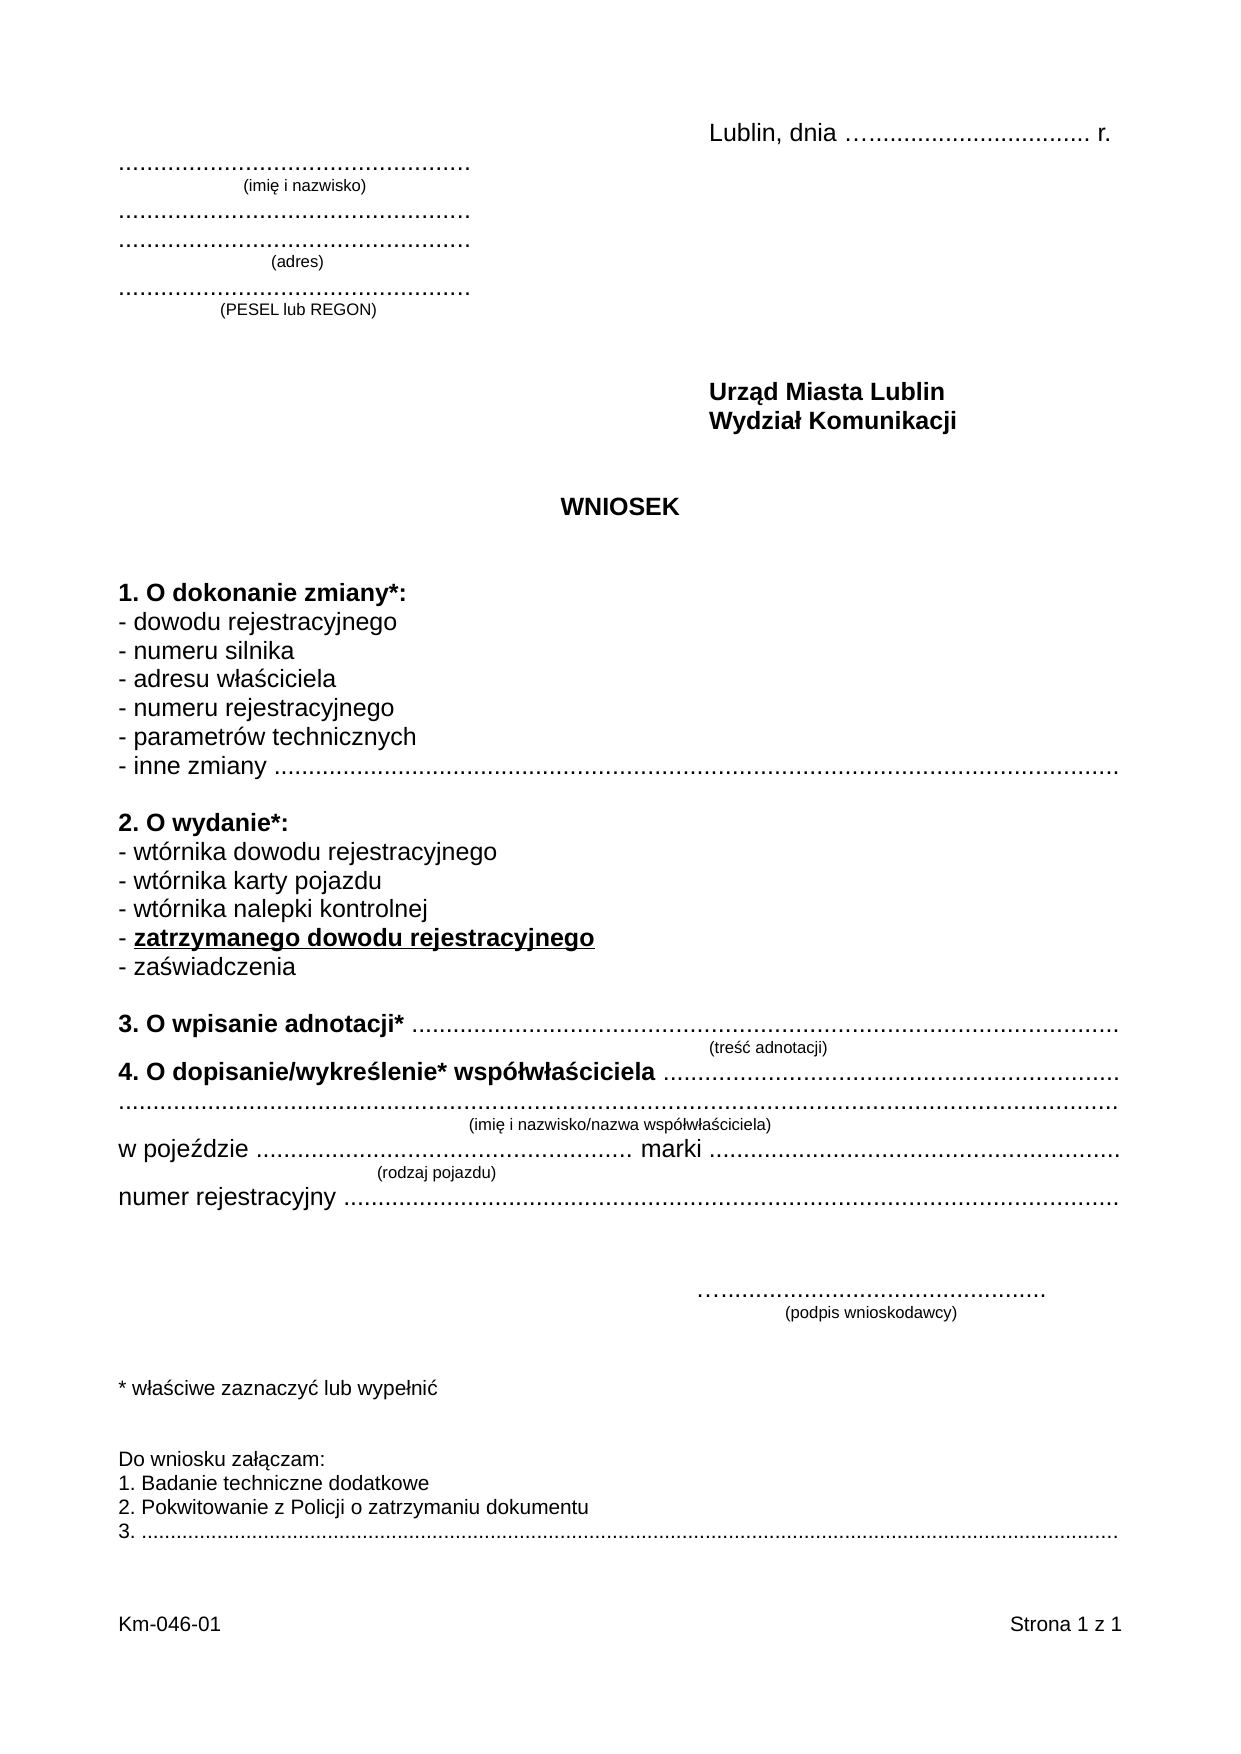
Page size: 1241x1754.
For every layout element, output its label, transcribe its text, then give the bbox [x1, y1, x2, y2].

text numer rejestracyjny [118, 1182, 1122, 1211]
text (adres) [118, 252, 1122, 271]
text - inne zmiany [118, 751, 1122, 779]
text w pojeździe marki [118, 1134, 1122, 1163]
text (PESEL lub REGON) [118, 300, 1122, 319]
text - zatrzymanego dowodu rejestracyjnego [118, 923, 1122, 952]
text - dowodu rejestracyjnego [118, 607, 1122, 636]
text - numeru rejestracyjnego [118, 693, 1122, 722]
text - parametrów technicznych [118, 722, 1122, 751]
text Lublin, dnia …................................ r. [118, 118, 1122, 147]
table_header …............................................... (podpis wnioskodawcy) [620, 1268, 1122, 1327]
text (imię i nazwisko/nazwa współwłaściciela) [118, 1115, 1122, 1134]
text (treść adnotacji) [118, 1038, 1122, 1057]
text 2. Pokwitowanie z Policji o zatrzymaniu dokumentu [118, 1495, 1122, 1519]
text - wtórnika dowodu rejestracyjnego [118, 837, 1122, 866]
text Urząd Miasta Lublin [118, 377, 1122, 406]
text (imię i nazwisko) [118, 176, 1122, 195]
text (rodzaj pojazdu) [118, 1163, 1122, 1182]
text 1. O dokonanie zmiany*: [118, 578, 1122, 607]
text Do wniosku załączam: [118, 1447, 1122, 1471]
text WNIOSEK [118, 492, 1122, 521]
text Wydział Komunikacji [118, 406, 1122, 434]
text 3. [118, 1519, 1122, 1543]
text - wtórnika karty pojazdu [118, 866, 1122, 894]
text 2. O wydanie*: [118, 808, 1122, 837]
text 3. O wpisanie adnotacji* [118, 1009, 1122, 1038]
text - wtórnika nalepki kontrolnej [118, 894, 1122, 923]
text - zaświadczenia [118, 952, 1122, 981]
text - adresu właściciela [118, 664, 1122, 693]
table_header [118, 1268, 620, 1327]
text - numeru silnika [118, 636, 1122, 664]
text 4. O dopisanie/wykreślenie* współwłaściciela [118, 1057, 1122, 1086]
text * właściwe zaznaczyć lub wypełnić [118, 1375, 1122, 1399]
text 1. Badanie techniczne dodatkowe [118, 1471, 1122, 1495]
